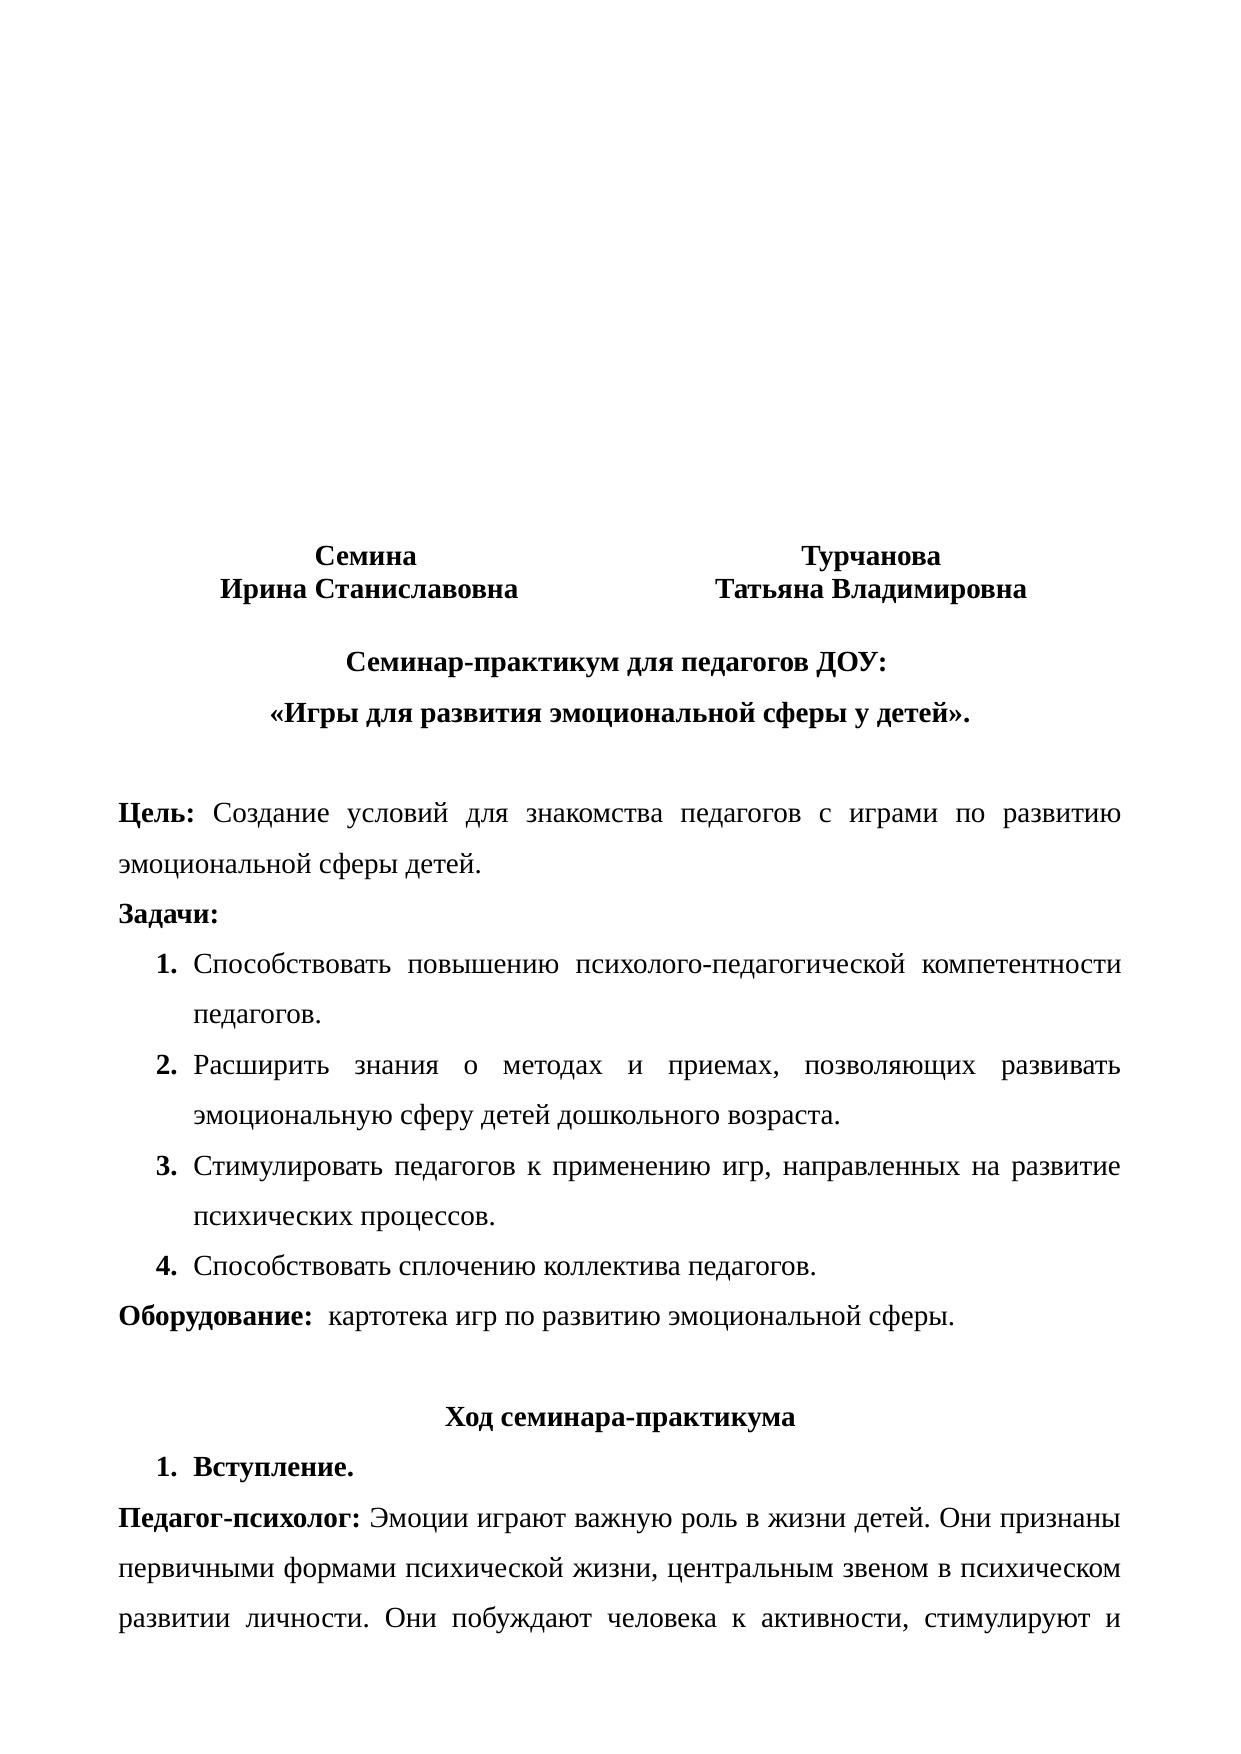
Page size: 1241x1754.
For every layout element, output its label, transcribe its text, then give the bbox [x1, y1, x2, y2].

text Педагог-психолог: Эмоции играют важную роль в жизни детей. Они признаны первичными формами психической жизни, центральным звеном в психическом развитии личности. Они побуждают человека к активности, стимулируют и [118, 1500, 1122, 1634]
text Ход семинара-практикума [118, 1399, 1122, 1433]
text Цель: Создание условий для знакомства педагогов с играми по развитию эмоциональной сферы детей. [118, 795, 1122, 879]
text Задачи: [118, 896, 1122, 929]
table_header [620, 118, 1122, 532]
table_cell Семина Ирина Станиславовна [118, 533, 620, 611]
table_header [118, 118, 620, 532]
list Стимулировать педагогов к применению игр, направленных на развитие психических процессов. [156, 1148, 1122, 1231]
text Семинар-практикум для педагогов ДОУ: [118, 644, 1122, 678]
list Вступление. [156, 1449, 1122, 1483]
text Оборудование: картотека игр по развитию эмоциональной сферы. [118, 1298, 1122, 1332]
list Способствовать повышению психолого-педагогической компетентности педагогов. [156, 946, 1122, 1030]
list Расширить знания о методах и приемах, позволяющих развивать эмоциональную сферу детей дошкольного возраста. [156, 1047, 1122, 1131]
table_cell Турчанова Татьяна Владимировна [620, 533, 1122, 611]
list Способствовать сплочению коллектива педагогов. [156, 1248, 1122, 1282]
text «Игры для развития эмоциональной сферы у детей». [118, 695, 1122, 728]
